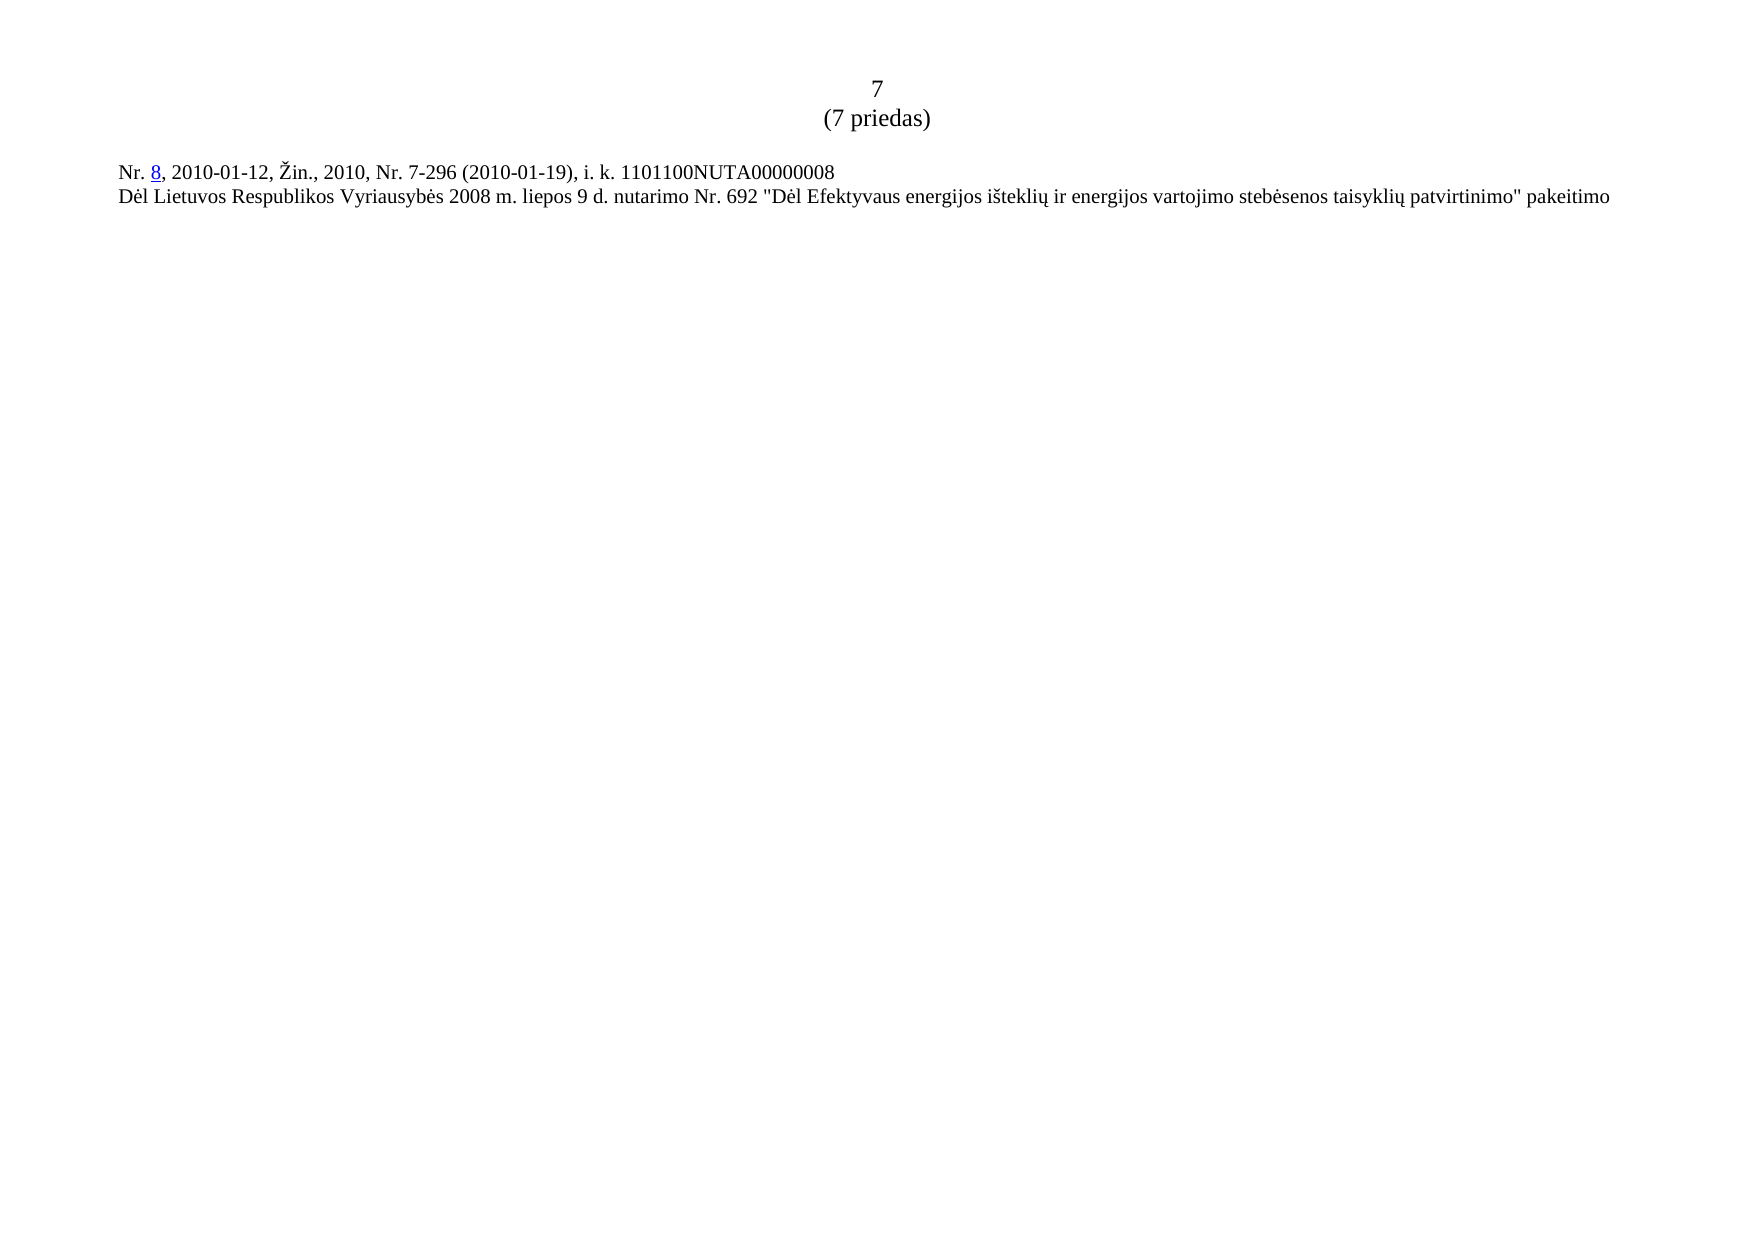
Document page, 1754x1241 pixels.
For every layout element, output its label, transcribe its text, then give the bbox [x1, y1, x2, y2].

text Nr. 8, 2010-01-12, Žin., 2010, Nr. 7-296 (2010-01-19), i. k. 1101100NUTA00000008 [118, 160, 1636, 184]
text Dėl Lietuvos Respublikos Vyriausybės 2008 m. liepos 9 d. nutarimo Nr. 692 "Dėl Efektyvaus energijos išteklių ir energijos vartojimo stebėsenos taisyklių patvirtinimo" pakeitimo [118, 184, 1636, 208]
